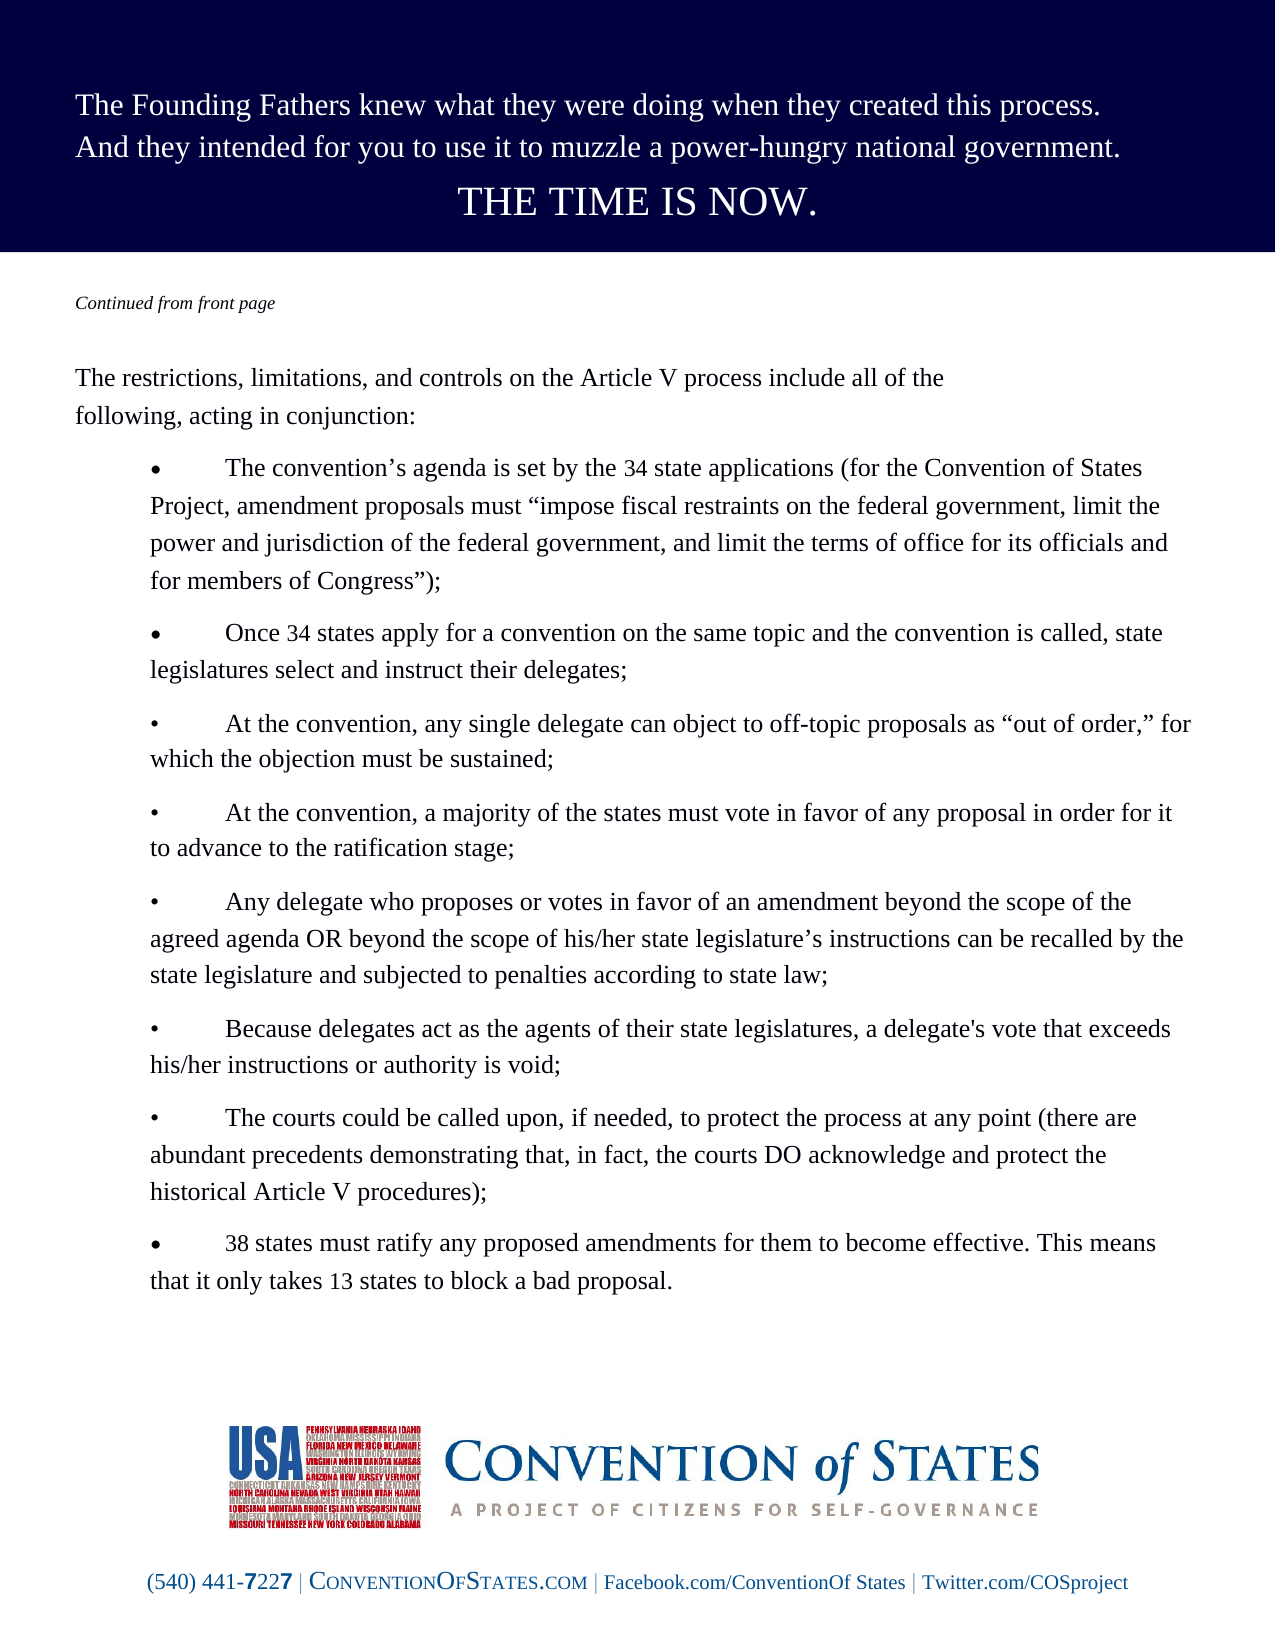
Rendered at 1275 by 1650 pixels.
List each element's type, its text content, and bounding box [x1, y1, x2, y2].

text And they intended for you to use it to muzzle a power-hungry national government. [75, 128, 1200, 164]
text The restrictions, limitations, and controls on the Article V process include all of the following, acting in conjunction: [75, 362, 998, 430]
list At the convention, any single delegate can object to off-topic proposals as “out of order,” for which the objection must be sustained; [150, 708, 1200, 773]
list 38 states must ratify any proposed amendments for them to become effective. This means that it only takes 13 states to block a bad proposal. [150, 1227, 1200, 1295]
picture [227, 1426, 1039, 1530]
text THE TIME IS NOW. [75, 176, 1200, 224]
text The Founding Fathers knew what they were doing when they created this process. [75, 86, 1200, 122]
list At the convention, a majority of the states must vote in favor of any proposal in order for it to advance to the ratification stage; [150, 797, 1200, 862]
list Once 34 states apply for a convention on the same topic and the convention is called, state legislatures select and instruct their delegates; [150, 617, 1200, 684]
list Any delegate who proposes or votes in favor of an amendment beyond the scope of the agreed agenda OR beyond the scope of his/her state legislature’s instructions can be recalled by the state legislature and subjected to penalties according to state law; [150, 886, 1200, 989]
text (540) 441-7227 | CONVENTIONOFSTATES.COM | Facebook.com/ConventionOf States | Twitter.com/COSproject [75, 1565, 1200, 1595]
list The convention’s agenda is set by the 34 state applications (for the Convention of States Project, amendment proposals must “impose fiscal restraints on the federal government, limit the power and jurisdiction of the federal government, and limit the terms of office for its officials and for members of Congress”); [150, 452, 1200, 595]
list The courts could be called upon, if needed, to protect the process at any point (there are abundant precedents demonstrating that, in fact, the courts DO acknowledge and protect the historical Article V procedures); [150, 1102, 1200, 1206]
text Continued from front page [75, 292, 1200, 313]
list Because delegates act as the agents of their state legislatures, a delegate's vote that exceeds his/her instructions or authority is void; [150, 1013, 1200, 1079]
